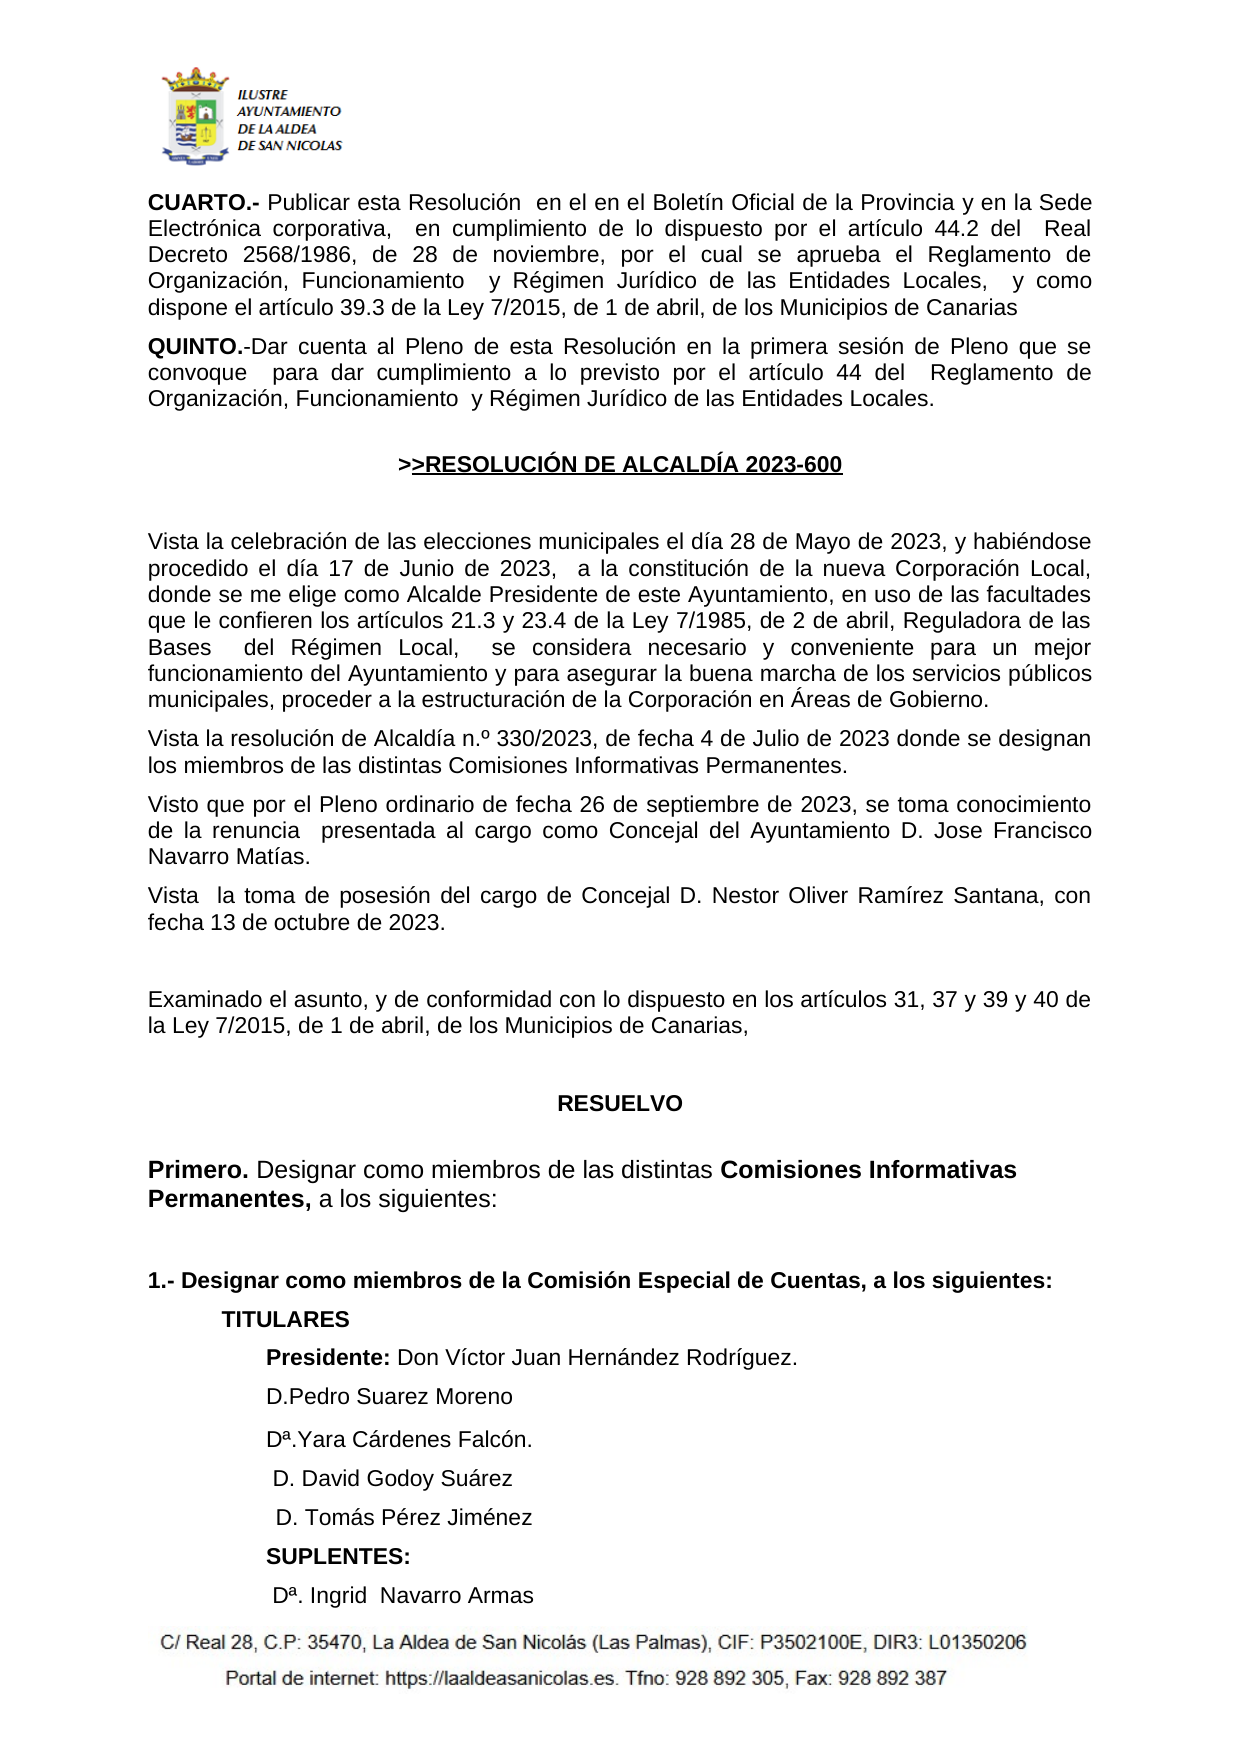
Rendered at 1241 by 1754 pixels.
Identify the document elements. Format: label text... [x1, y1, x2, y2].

text RESUELVO [148, 1090, 1093, 1117]
text D.Pedro Suarez Moreno [153, 1383, 1093, 1409]
text TITULARES [148, 1306, 1093, 1332]
text CUARTO.- Publicar esta Resolución en el en el Boletín Oficial de la Provincia y en la Sede Electrónica corporativa, en cumplimiento de lo dispuesto por el artículo 44.2 del Real Decreto 2568/1986, de 28 de noviembre, por el cual se aprueba el Reglamento de Organización, Funcionamiento y Régimen Jurídico de las Entidades Locales, y como dispone el artículo 39.3 de la Ley 7/2015, de 1 de abril, de los Municipios de Canarias [148, 188, 1093, 320]
text SUPLENTES: [148, 1543, 1093, 1569]
text Dª.Yara Cárdenes Falcón. [148, 1426, 1093, 1453]
text Presidente: Don Víctor Juan Hernández Rodríguez. [148, 1344, 1093, 1371]
text D. David Godoy Suárez [148, 1465, 1093, 1491]
picture [148, 1626, 1034, 1694]
text Vista la celebración de las elecciones municipales el día 28 de Mayo de 2023, y habiéndose procedido el día 17 de Junio de 2023, a la constitución de la nueva Corporación Local, donde se me elige como Alcalde Presidente de este Ayuntamiento, en uso de las facultades que le confieren los artículos 21.3 y 23.4 de la Ley 7/1985, de 2 de abril, Reguladora de las Bases del Régimen Local, se considera necesario y conveniente para un mejor funcionamiento del Ayuntamiento y para asegurar la buena marcha de los servicios públicos municipales, proceder a la estructuración de la Corporación en Áreas de Gobierno. [148, 528, 1093, 713]
text Vista la resolución de Alcaldía n.º 330/2023, de fecha 4 de Julio de 2023 donde se designan los miembros de las distintas Comisiones Informativas Permanentes. [148, 725, 1093, 778]
text 1.- Designar como miembros de la Comisión Especial de Cuentas, a los siguientes: [148, 1267, 1093, 1293]
text Examinado el asunto, y de conformidad con lo dispuesto en los artículos 31, 37 y 39 y 40 de la Ley 7/2015, de 1 de abril, de los Municipios de Canarias, [148, 986, 1093, 1039]
text Primero. Designar como miembros de las distintas Comisiones Informativas Permanentes, a los siguientes: [148, 1129, 1093, 1213]
text >>RESOLUCIÓN DE ALCALDÍA 2023-600 [148, 451, 1093, 477]
picture [148, 59, 358, 173]
text QUINTO.-Dar cuenta al Pleno de esta Resolución en la primera sesión de Pleno que se convoque para dar cumplimiento a lo previsto por el artículo 44 del Reglamento de Organización, Funcionamiento y Régimen Jurídico de las Entidades Locales. [148, 333, 1093, 412]
text Visto que por el Pleno ordinario de fecha 26 de septiembre de 2023, se toma conocimiento de la renuncia presentada al cargo como Concejal del Ayuntamiento D. Jose Francisco Navarro Matías. [148, 791, 1093, 869]
text Vista la toma de posesión del cargo de Concejal D. Nestor Oliver Ramírez Santana, con fecha 13 de octubre de 2023. [148, 882, 1093, 935]
text D. Tomás Pérez Jiménez [153, 1504, 1093, 1530]
text Dª. Ingrid Navarro Armas [148, 1582, 1093, 1608]
